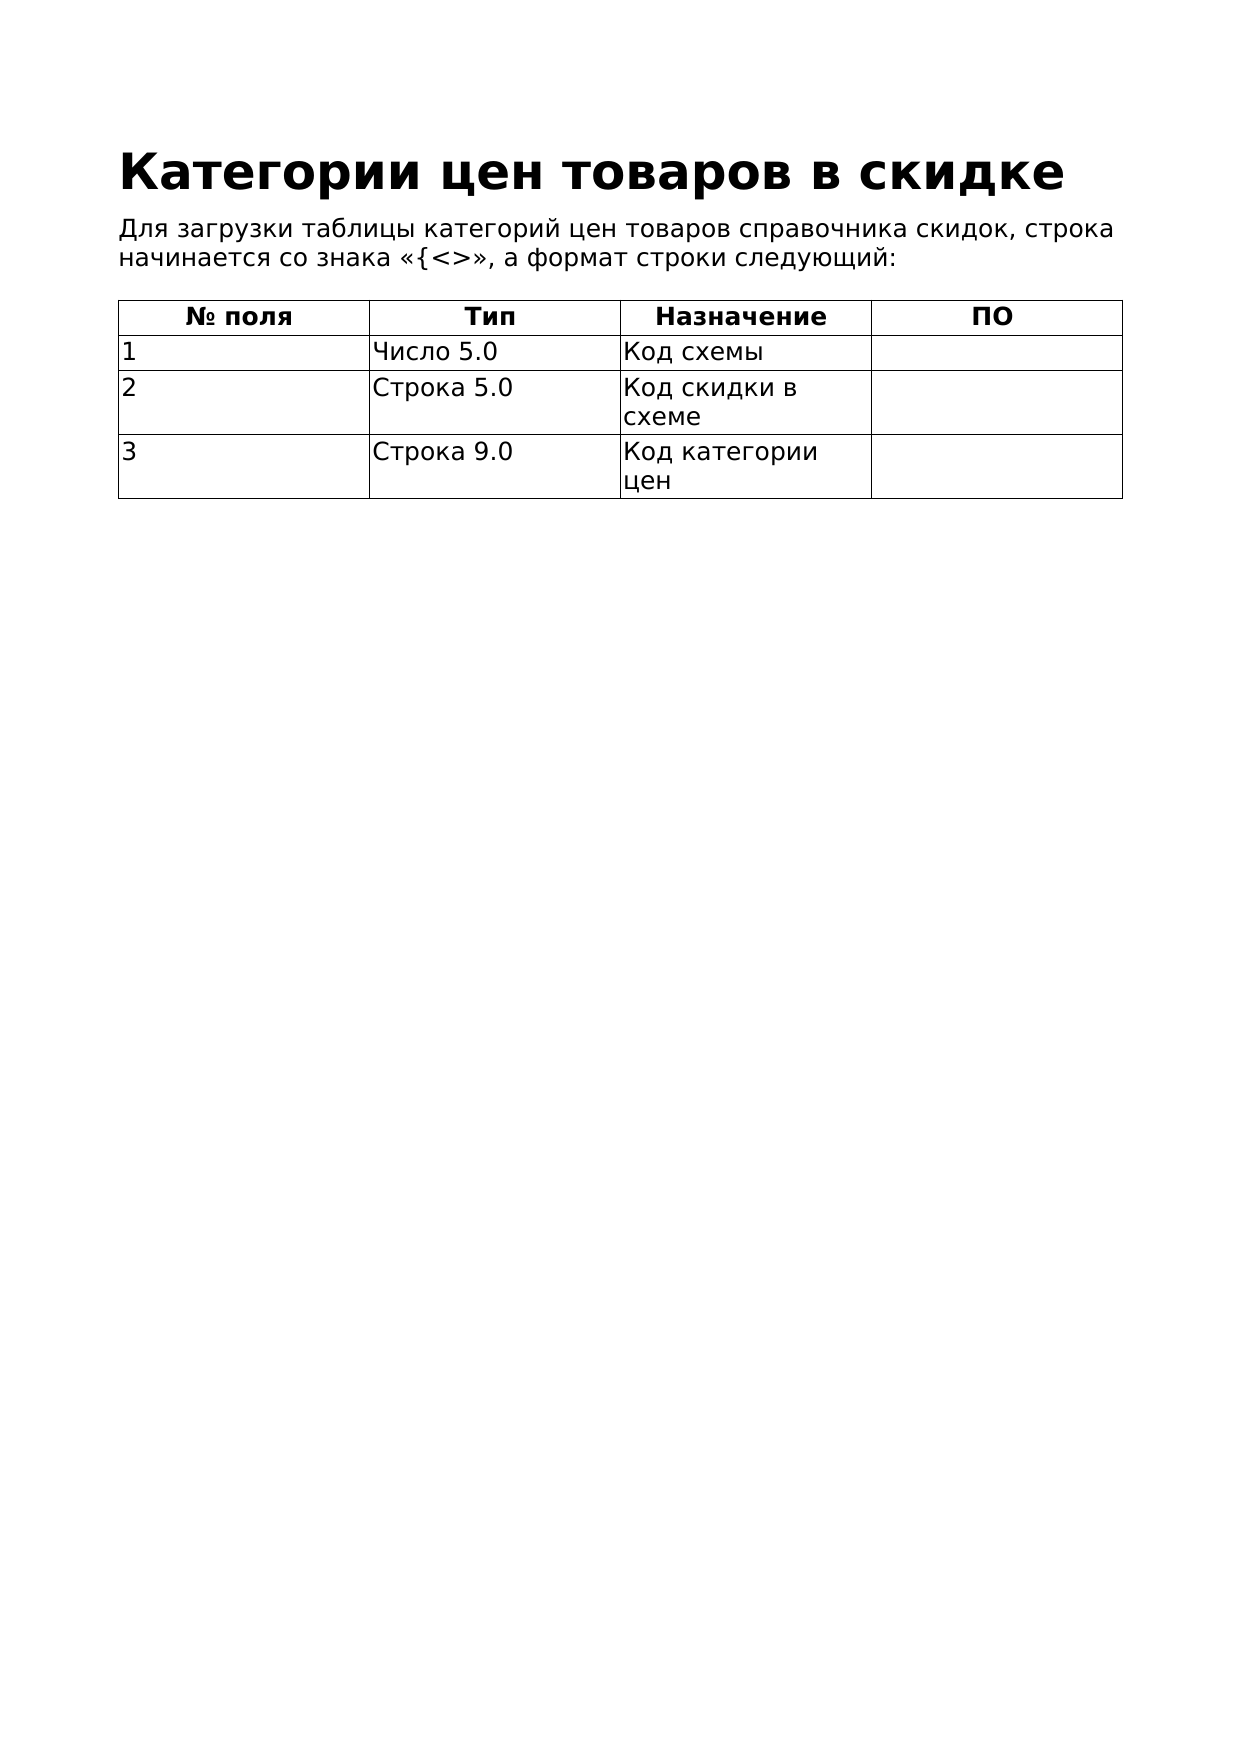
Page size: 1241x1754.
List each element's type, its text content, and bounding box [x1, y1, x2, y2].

table_cell [872, 435, 1122, 498]
table_cell Число 5.0 [370, 336, 620, 370]
table_cell Код категории цен [621, 435, 871, 498]
table_header ПО [872, 301, 1122, 334]
table_cell Строка 5.0 [370, 371, 620, 434]
table_cell [872, 336, 1122, 370]
table_header № поля [119, 301, 369, 334]
table_cell 3 [119, 435, 369, 498]
table_cell Код схемы [621, 336, 871, 370]
subtitle Категории цен товаров в скидке [118, 143, 1122, 201]
table_header Назначение [621, 301, 871, 334]
table_header Тип [370, 301, 620, 334]
text Для загрузки таблицы категорий цен товаров справочника скидок, строка начинается со знака «{<>», а формат строки следующий: [118, 214, 1122, 272]
table_cell Код скидки в схеме [621, 371, 871, 434]
table_cell Строка 9.0 [370, 435, 620, 498]
table_cell [872, 371, 1122, 434]
table_cell 1 [119, 336, 369, 370]
table_cell 2 [119, 371, 369, 434]
